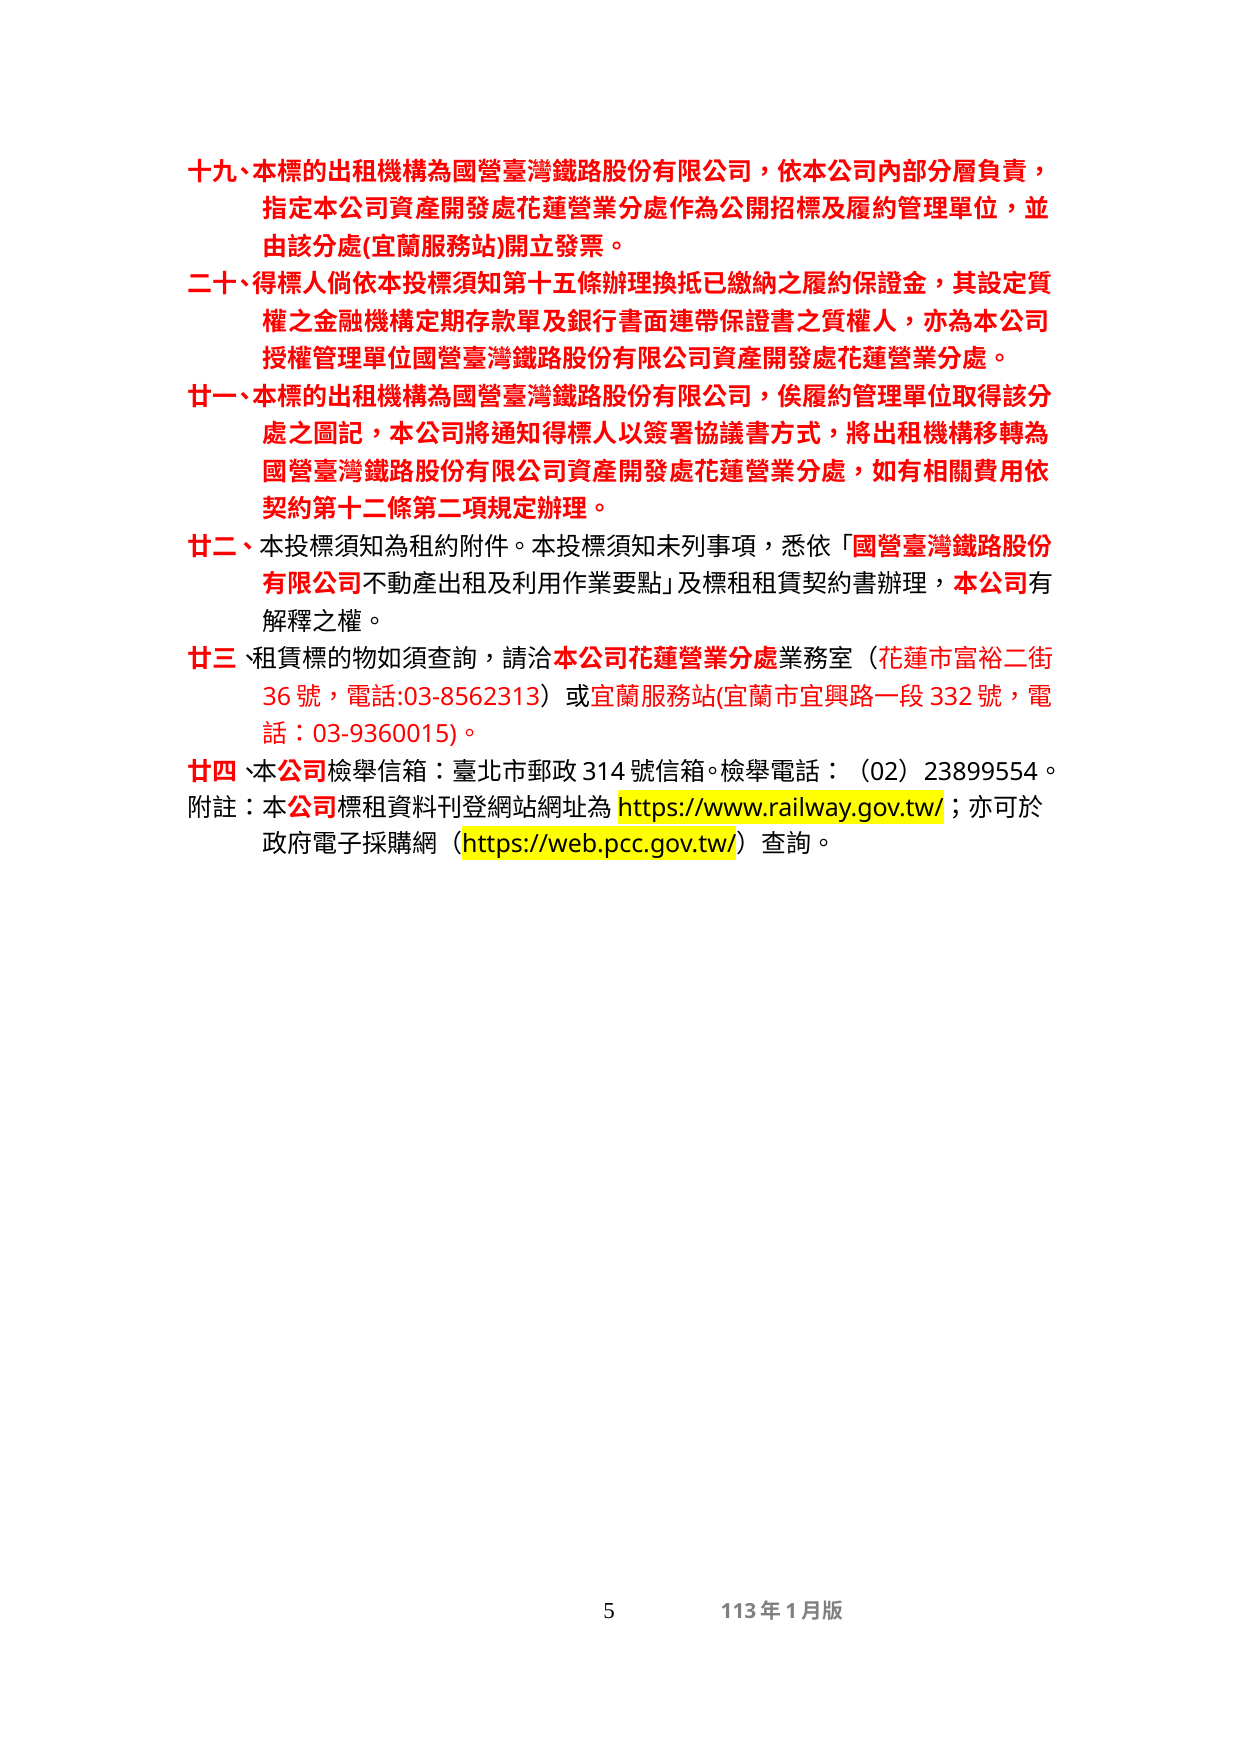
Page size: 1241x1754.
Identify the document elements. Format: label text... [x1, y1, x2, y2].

text 附註：本公司標租資料刊登網站網址為https://www.railway.gov.tw/；亦可於政府電子採購網（https://web.pcc.gov.tw/）查詢。 [187, 787, 1053, 860]
text 廿四、本公司檢舉信箱：臺北市郵政314號信箱。檢舉電話：（02）23899554。 [187, 750, 1053, 787]
text 廿三、租賃標的物如須查詢，請洽本公司花蓮營業分處業務室（花蓮市富裕二街36號，電話:03-8562313）或宜蘭服務站(宜蘭市宜興路一段332號，電話：03-9360015)。 [187, 637, 1053, 750]
text 十九、本標的出租機構為國營臺灣鐵路股份有限公司，依本公司內部分層負責，指定本公司資產開發處花蓮營業分處作為公開招標及履約管理單位，並由該分處(宜蘭服務站)開立發票。 [187, 150, 1053, 262]
text 廿二、本投標須知為租約附件。本投標須知未列事項，悉依「國營臺灣鐵路股份有限公司不動產出租及利用作業要點」及標租租賃契約書辦理，本公司有解釋之權。 [187, 525, 1053, 637]
text 二十、得標人倘依本投標須知第十五條辦理換抵已繳納之履約保證金，其設定質權之金融機構定期存款單及銀行書面連帶保證書之質權人，亦為本公司授權管理單位國營臺灣鐵路股份有限公司資產開發處花蓮營業分處。 [187, 262, 1053, 375]
text 廿一、本標的出租機構為國營臺灣鐵路股份有限公司，俟履約管理單位取得該分處之圖記，本公司將通知得標人以簽署協議書方式，將出租機構移轉為國營臺灣鐵路股份有限公司資產開發處花蓮營業分處，如有相關費用依契約第十二條第二項規定辦理。 [187, 375, 1053, 525]
